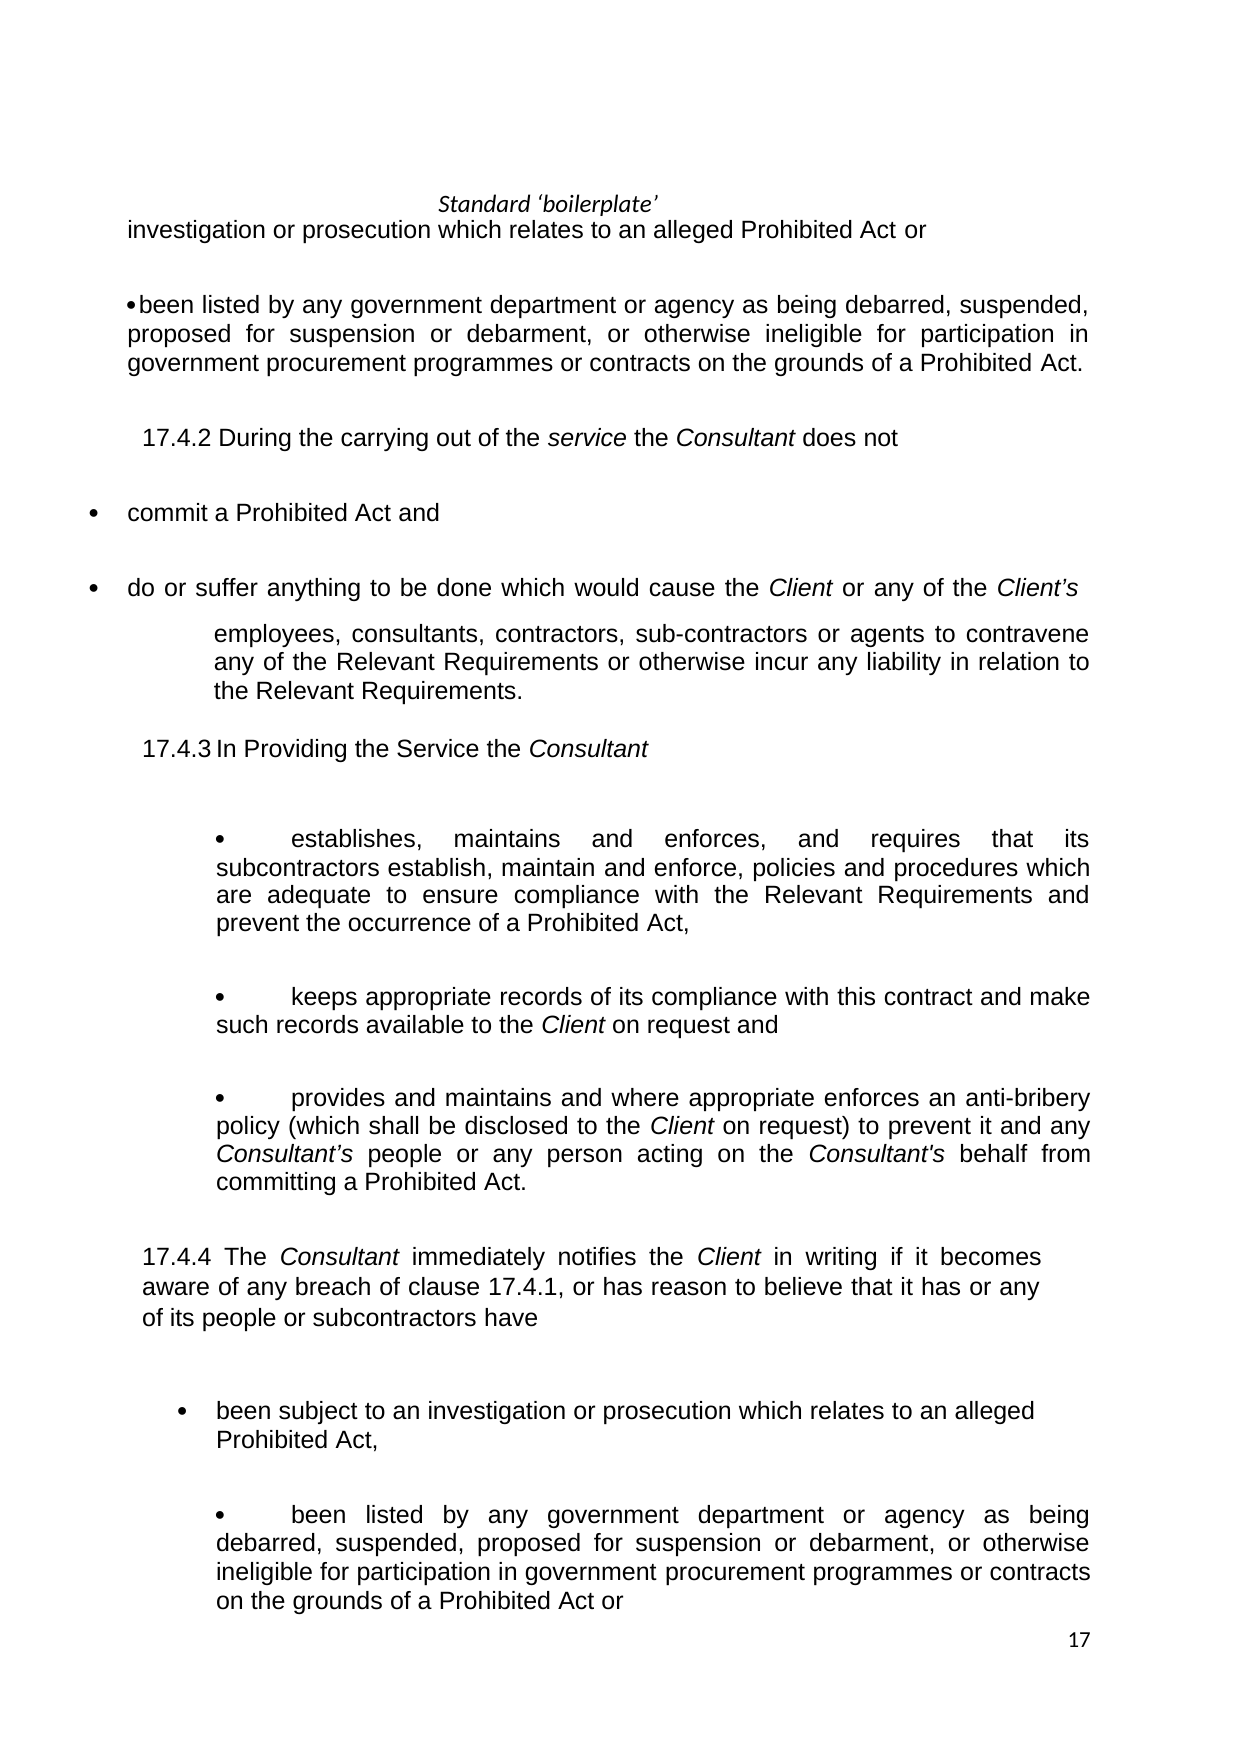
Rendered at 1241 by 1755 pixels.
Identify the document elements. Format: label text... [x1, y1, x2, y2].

list been listed by any government department or agency as being debarred, suspended, proposed for suspension or debarment, or otherwise ineligible for participation in government procurement programmes or contracts on the grounds of a Prohibited Act. [127, 290, 1091, 376]
list keeps appropriate records of its compliance with this contract and make such records available to the Client on request and [216, 983, 1091, 1039]
list commit a Prohibited Act and [89, 498, 1113, 526]
list 17.4.3 In Providing the Service the Consultant [142, 734, 1113, 762]
text 17.4.2 During the carrying out of the service the Consultant does not [142, 423, 1113, 451]
list 17.4.4 The Consultant immediately notifies the Client in writing if it becomes aware of any breach of clause 17.4.1, or has reason to believe that it has or any of its people or subcontractors have [142, 1242, 1042, 1331]
list do or suffer anything to be done which would cause the Client or any of the Client’s [89, 573, 1113, 602]
list committed a Prohibited Act or been formally notified that it is subject to an investigation or prosecution which relates to an alleged Prohibited Act or [127, 217, 1091, 244]
list establishes, maintains and enforces, and requires that its subcontractors establish, maintain and enforce, policies and procedures which are adequate to ensure compliance with the Relevant Requirements and prevent the occurrence of a Prohibited Act, [216, 826, 1091, 937]
list been listed by any government department or agency as being debarred, suspended, proposed for suspension or debarment, or otherwise ineligible for participation in government procurement programmes or contracts on the grounds of a Prohibited Act or [216, 1499, 1091, 1614]
list provides and maintains and where appropriate enforces an anti-bribery policy (which shall be disclosed to the Client on request) to prevent it and any Consultant’s people or any person acting on the Consultant's behalf from committing a Prohibited Act. [216, 1084, 1091, 1196]
list been subject to an investigation or prosecution which relates to an alleged Prohibited Act, [178, 1396, 1113, 1453]
text employees, consultants, contractors, sub-contractors or agents to contravene any of the Relevant Requirements or otherwise incur any liability in relation to the Relevant Requirements. [214, 619, 1091, 705]
